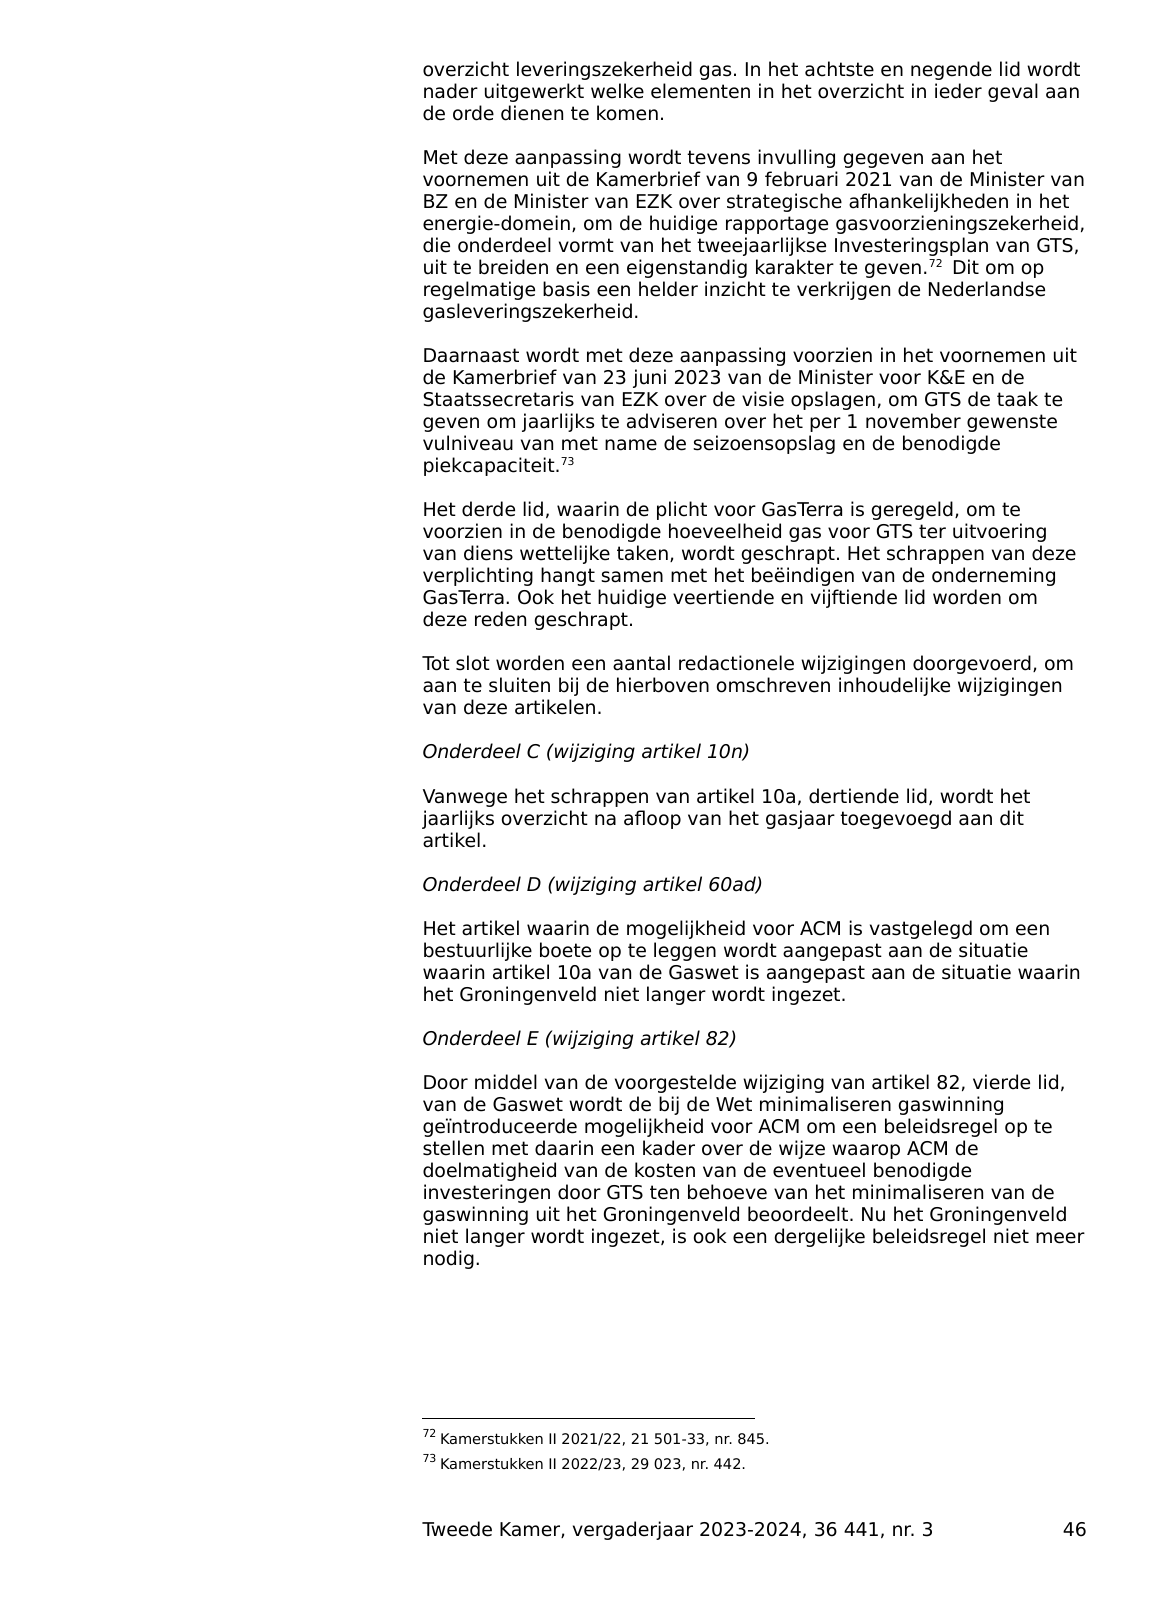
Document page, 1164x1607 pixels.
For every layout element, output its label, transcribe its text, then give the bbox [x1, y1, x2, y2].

subtitle Onderdeel D (wijziging artikel 60ad) [422, 874, 1087, 896]
subtitle Onderdeel E (wijziging artikel 82) [422, 1028, 1087, 1050]
text Daarnaast wordt met deze aanpassing voorzien in het voornemen uit de Kamerbrief van 23 juni 2023 van de Minister voor K&E en de Staatssecretaris van EZK over de visie opslagen, om GTS de taak te geven om jaarlijks te adviseren over het per 1 november gewenste vulniveau van met name de seizoensopslag en de benodigde piekcapaciteit. [422, 345, 1087, 477]
text Kamerstukken II 2021/22, 21 501-33, nr. 845. [422, 1427, 1087, 1449]
text Met deze aanpassing wordt tevens invulling gegeven aan het voornemen uit de Kamerbrief van 9 februari 2021 van de Minister van BZ en de Minister van EZK over strategische afhankelijkheden in het energie-domein, om de huidige rapportage gasvoorzieningszekerheid, die onderdeel vormt van het tweejaarlijkse Investeringsplan van GTS, uit te breiden en een eigenstandig karakter te geven. Dit om op regelmatige basis een helder inzicht te verkrijgen de Nederlandse gasleveringszekerheid. [422, 147, 1087, 323]
text Het artikel waarin de mogelijkheid voor ACM is vastgelegd om een bestuurlijke boete op te leggen wordt aangepast aan de situatie waarin artikel 10a van de Gaswet is aangepast aan de situatie waarin het Groningenveld niet langer wordt ingezet. [422, 918, 1087, 1006]
text overzicht leveringszekerheid gas. In het achtste en negende lid wordt nader uitgewerkt welke elementen in het overzicht in ieder geval aan de orde dienen te komen. [422, 59, 1087, 125]
text Kamerstukken II 2022/23, 29 023, nr. 442. [422, 1452, 1087, 1474]
text Het derde lid, waarin de plicht voor GasTerra is geregeld, om te voorzien in de benodigde hoeveelheid gas voor GTS ter uitvoering van diens wettelijke taken, wordt geschrapt. Het schrappen van deze verplichting hangt samen met het beëindigen van de onderneming GasTerra. Ook het huidige veertiende en vijftiende lid worden om deze reden geschrapt. [422, 499, 1087, 631]
subtitle Onderdeel C (wijziging artikel 10n) [422, 741, 1087, 763]
text Tot slot worden een aantal redactionele wijzigingen doorgevoerd, om aan te sluiten bij de hierboven omschreven inhoudelijke wijzigingen van deze artikelen. [422, 653, 1087, 719]
text Door middel van de voorgestelde wijziging van artikel 82, vierde lid, van de Gaswet wordt de bij de Wet minimaliseren gaswinning geïntroduceerde mogelijkheid voor ACM om een beleidsregel op te stellen met daarin een kader over de wijze waarop ACM de doelmatigheid van de kosten van de eventueel benodigde investeringen door GTS ten behoeve van het minimaliseren van de gaswinning uit het Groningenveld beoordeelt. Nu het Groningenveld niet langer wordt ingezet, is ook een dergelijke beleidsregel niet meer nodig. [422, 1072, 1087, 1270]
text Vanwege het schrappen van artikel 10a, dertiende lid, wordt het jaarlijks overzicht na afloop van het gasjaar toegevoegd aan dit artikel. [422, 786, 1087, 852]
